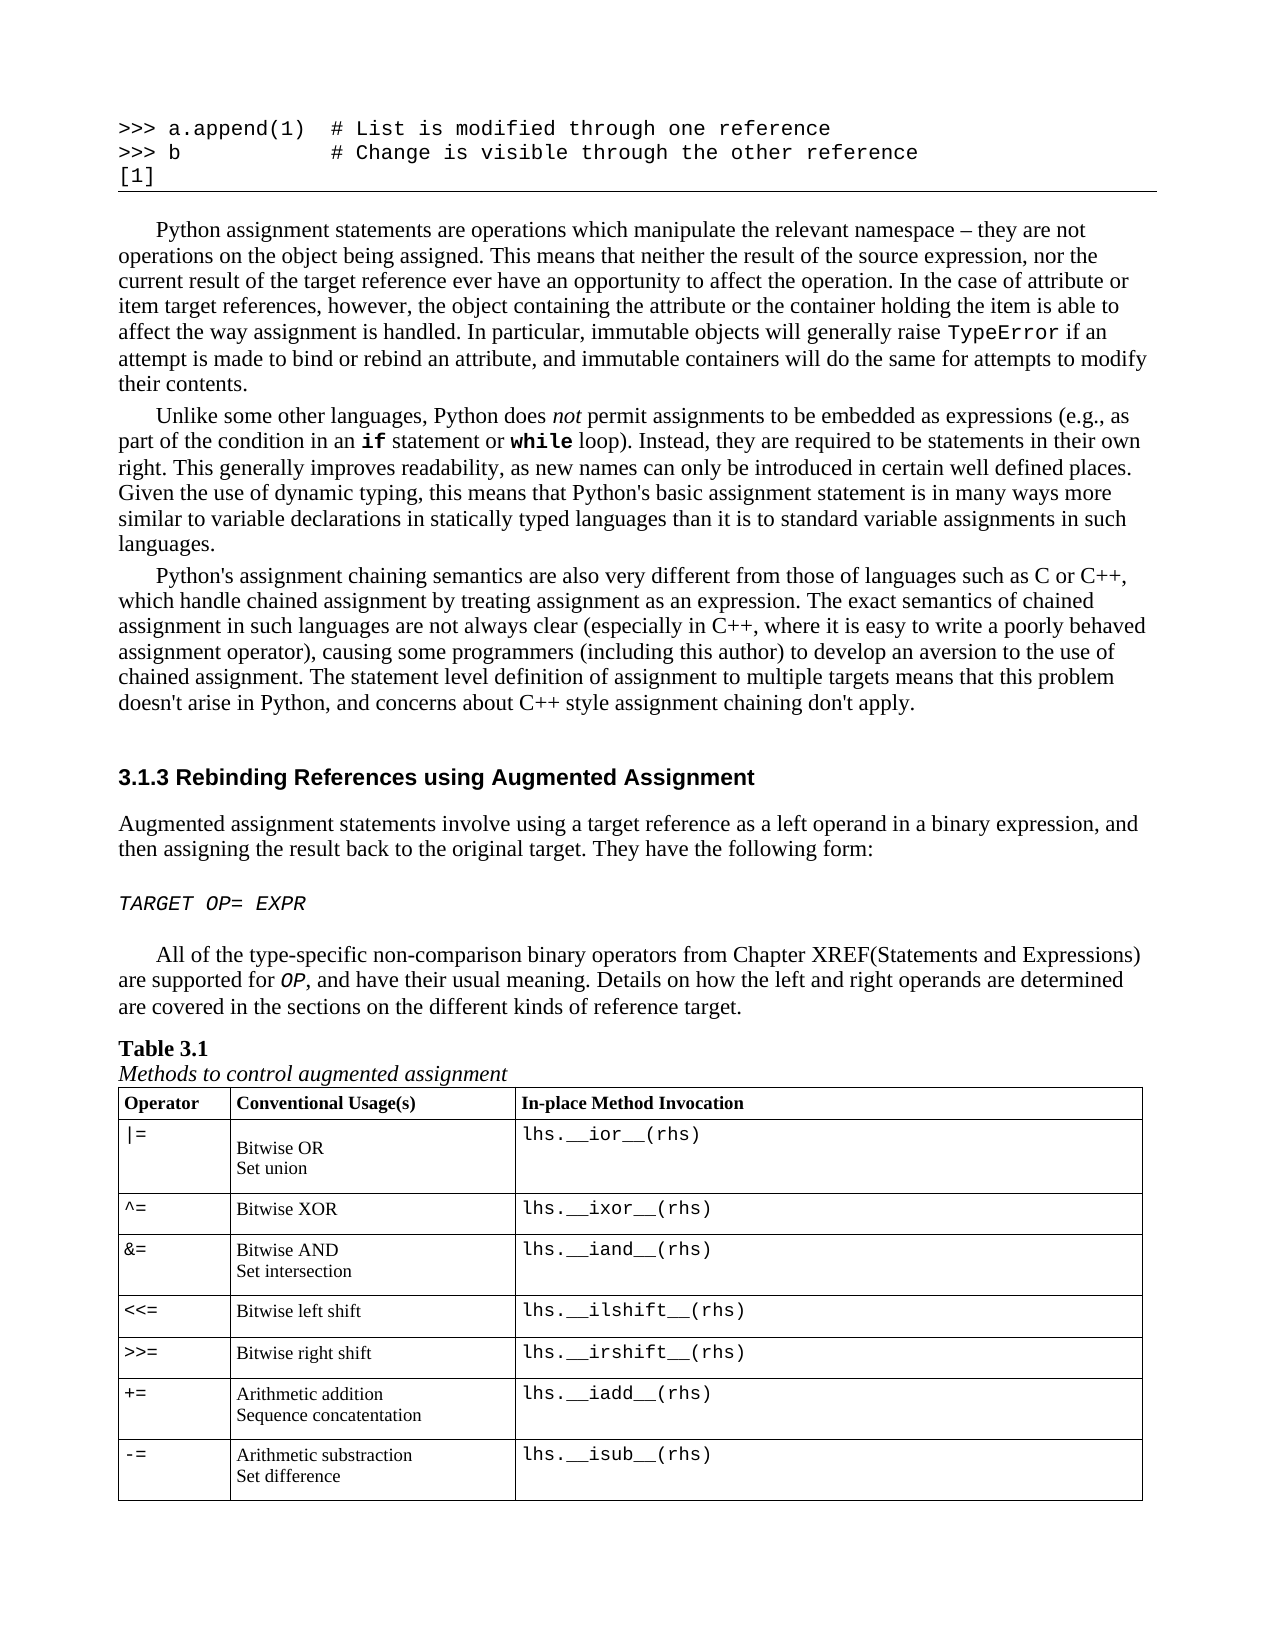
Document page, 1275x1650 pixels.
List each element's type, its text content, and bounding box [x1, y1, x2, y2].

table_header Conventional Usage(s) [231, 1088, 515, 1119]
text TARGET OP= EXPR [118, 893, 1157, 917]
table_cell lhs.__iand__(rhs) [516, 1235, 1142, 1295]
table_cell <<= [119, 1296, 230, 1337]
text Table 3.1 [118, 1036, 1157, 1061]
table_cell Arithmetic substraction Set difference [231, 1440, 515, 1500]
table_cell lhs.__irshift__(rhs) [516, 1338, 1142, 1378]
table_cell ^= [119, 1194, 230, 1234]
table_cell Arithmetic addition Sequence concatentation [231, 1379, 515, 1439]
table_cell &= [119, 1235, 230, 1295]
table_header Operator [119, 1088, 230, 1119]
table_cell Bitwise XOR [231, 1194, 515, 1234]
table_cell -= [119, 1440, 230, 1500]
table_cell Bitwise OR Set union [231, 1120, 515, 1193]
text Unlike some other languages, Python does not permit assignments to be embedded as expressions (e.g., as part of the condition in an if statement or while loop). Instead, they are required to be statements in their own right. This generally improves readability, as new names can only be introduced in certain well defined places. Given the use of dynamic typing, this means that Python's basic assignment statement is in many ways more similar to variable declarations in statically typed languages than it is to standard variable assignments in such languages. [118, 403, 1157, 556]
text >>> b # Change is visible through the other reference [118, 142, 1157, 165]
text Methods to control augmented assignment [118, 1061, 1157, 1087]
text Python assignment statements are operations which manipulate the relevant namespace – they are not operations on the object being assigned. This means that neither the result of the source expression, nor the current result of the target reference ever have an opportunity to affect the operation. In the case of attribute or item target references, however, the object containing the attribute or the container holding the item is able to affect the way assignment is handled. In particular, immutable objects will generally raise TypeError if an attempt is made to bind or rebind an attribute, and immutable containers will do the same for attempts to modify their contents. [118, 217, 1157, 396]
table_cell |= [119, 1120, 230, 1193]
table_cell += [119, 1379, 230, 1439]
text Python's assignment chaining semantics are also very different from those of languages such as C or C++, which handle chained assignment by treating assignment as an expression. The exact semantics of chained assignment in such languages are not always clear (especially in C++, where it is easy to write a poorly behaved assignment operator), causing some programmers (including this author) to develop an aversion to the use of chained assignment. The statement level definition of assignment to multiple targets means that this problem doesn't arise in Python, and concerns about C++ style assignment chaining don't apply. [118, 563, 1157, 715]
text >>> a.append(1) # List is modified through one reference [118, 118, 1157, 142]
table_cell Bitwise left shift [231, 1296, 515, 1337]
table_cell lhs.__iadd__(rhs) [516, 1379, 1142, 1439]
table_header In-place Method Invocation [516, 1088, 1142, 1119]
subtitle 3.1.3 Rebinding References using Augmented Assignment [118, 759, 1157, 790]
table_cell lhs.__ior__(rhs) [516, 1120, 1142, 1193]
text Augmented assignment statements involve using a target reference as a left operand in a binary expression, and then assigning the result back to the original target. They have the following form: [118, 811, 1157, 862]
text All of the type-specific non-comparison binary operators from Chapter XREF(Statements and Expressions) are supported for OP, and have their usual meaning. Details on how the left and right operands are determined are covered in the sections on the different kinds of reference target. [118, 942, 1157, 1019]
table_cell lhs.__ilshift__(rhs) [516, 1296, 1142, 1337]
table_cell Bitwise right shift [231, 1338, 515, 1378]
table_cell lhs.__ixor__(rhs) [516, 1194, 1142, 1234]
table_cell Bitwise AND Set intersection [231, 1235, 515, 1295]
table_cell >>= [119, 1338, 230, 1378]
text [1] [118, 165, 1157, 191]
table_cell lhs.__isub__(rhs) [516, 1440, 1142, 1500]
